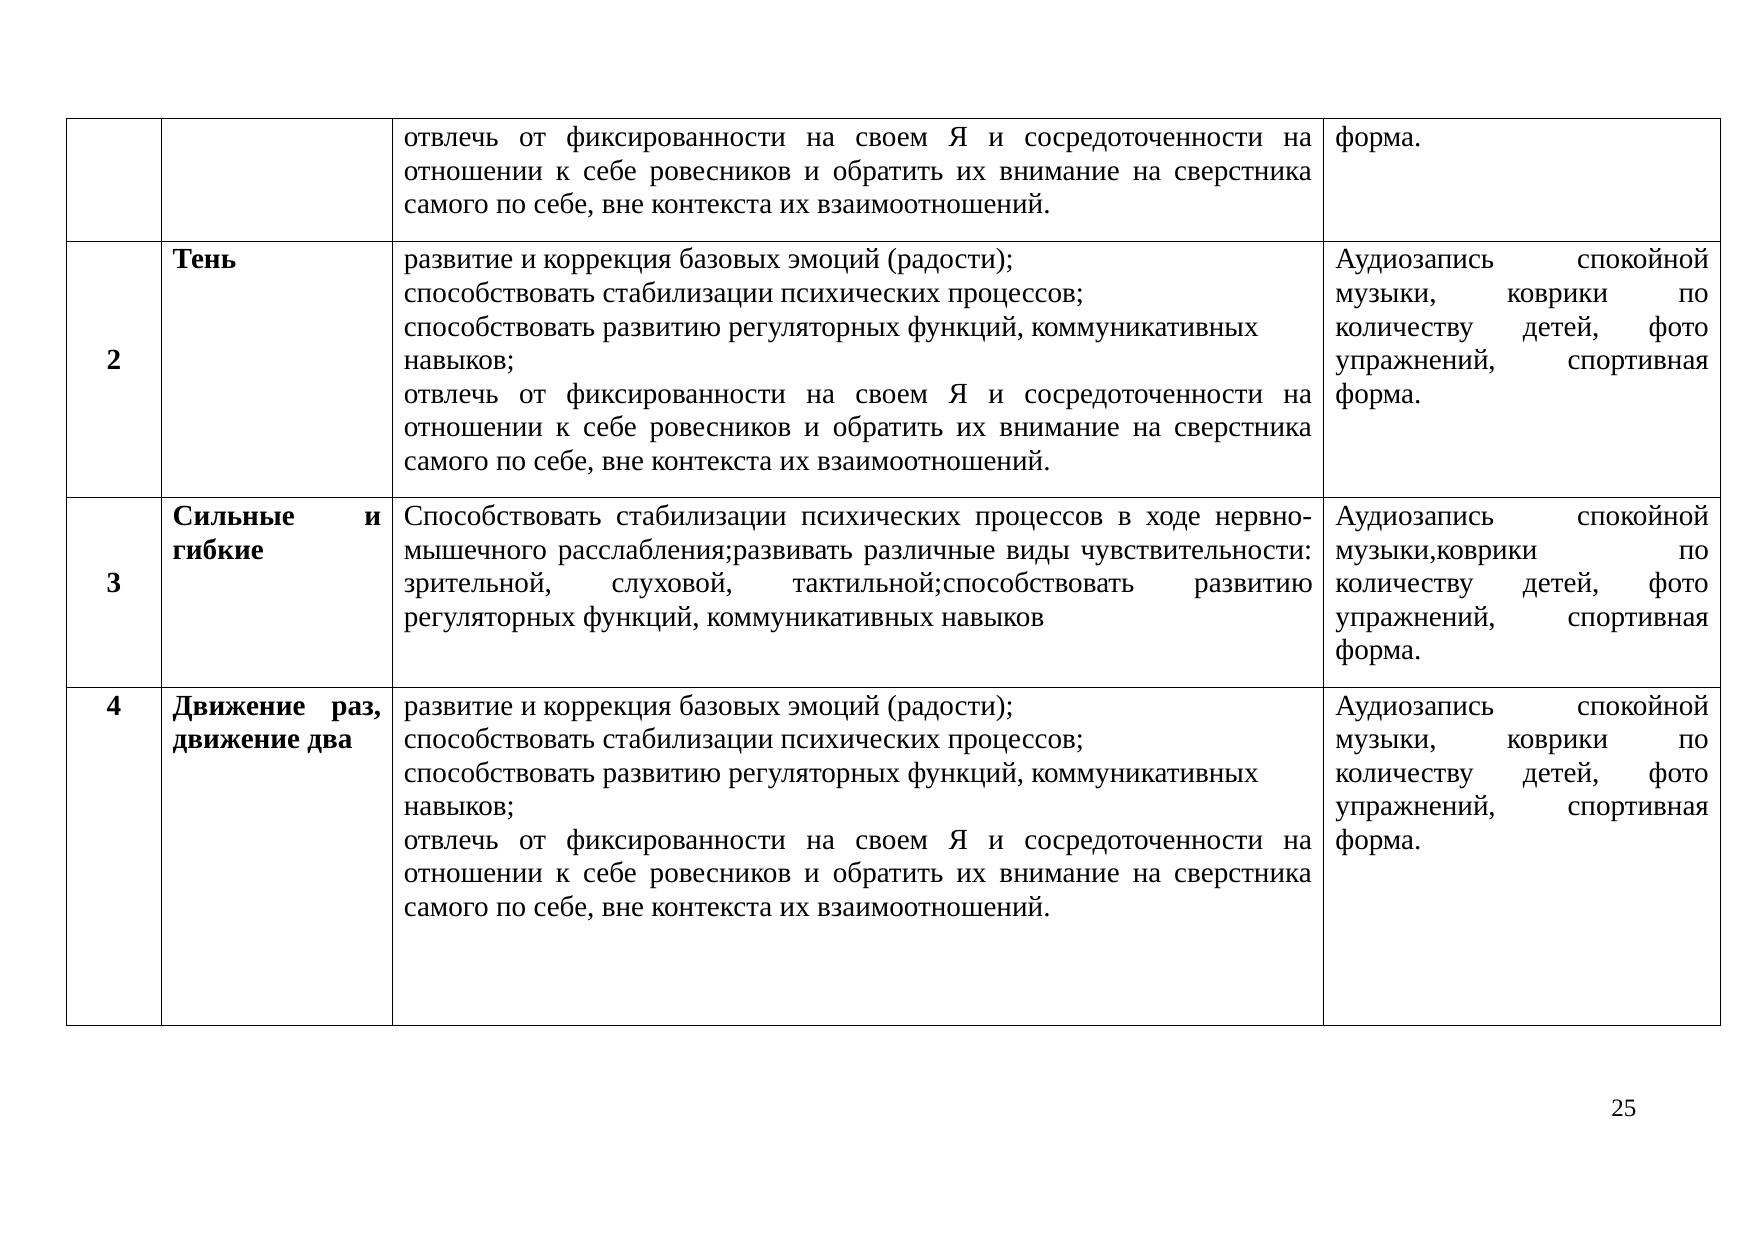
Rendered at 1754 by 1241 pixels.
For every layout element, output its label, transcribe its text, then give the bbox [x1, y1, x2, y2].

table_cell Аудиозапись спокойной музыки, коврики по количеству детей, фото упражнений, спортивная форма. [1324, 242, 1720, 497]
table_cell Аудиозапись спокойной музыки, коврики по количеству детей, фото упражнений, спортивная форма. [1324, 688, 1720, 1024]
table_cell Движение раз, движение два [162, 688, 392, 1024]
table_cell Аудиозапись спокойной музыки,коврики по количеству детей, фото упражнений, спортивная форма. [1324, 498, 1720, 687]
table_cell 2 [67, 242, 161, 497]
table_cell форма. [1324, 119, 1720, 241]
table_cell [162, 119, 392, 241]
table_cell Сильные и гибкие [162, 498, 392, 687]
table_cell [67, 119, 161, 241]
table_cell 3 [67, 498, 161, 687]
table_cell Тень [162, 242, 392, 497]
table_cell развитие и коррекция базовых эмоций (радости); способствовать стабилизации психических процессов; способствовать развитию регуляторных функций, коммуникативных навыков; отвлечь от фиксированности на своем Я и сосредоточенности на отношении к себе ровесников и обратить их внимание на сверстника самого по себе, вне контекста их взаимоотношений. [393, 242, 1323, 497]
table_cell отвлечь от фиксированности на своем Я и сосредоточенности на отношении к себе ровесников и обратить их внимание на сверстника самого по себе, вне контекста их взаимоотношений. [393, 119, 1323, 241]
table_cell развитие и коррекция базовых эмоций (радости); способствовать стабилизации психических процессов; способствовать развитию регуляторных функций, коммуникативных навыков; отвлечь от фиксированности на своем Я и сосредоточенности на отношении к себе ровесников и обратить их внимание на сверстника самого по себе, вне контекста их взаимоотношений. [393, 688, 1323, 1024]
table_cell Способствовать стабилизации психических процессов в ходе нервно-мышечного расслабления;развивать различные виды чувствительности: зрительной, слуховой, тактильной;способствовать развитию регуляторных функций, коммуникативных навыков [393, 498, 1323, 687]
table_cell 4 [67, 688, 161, 1024]
